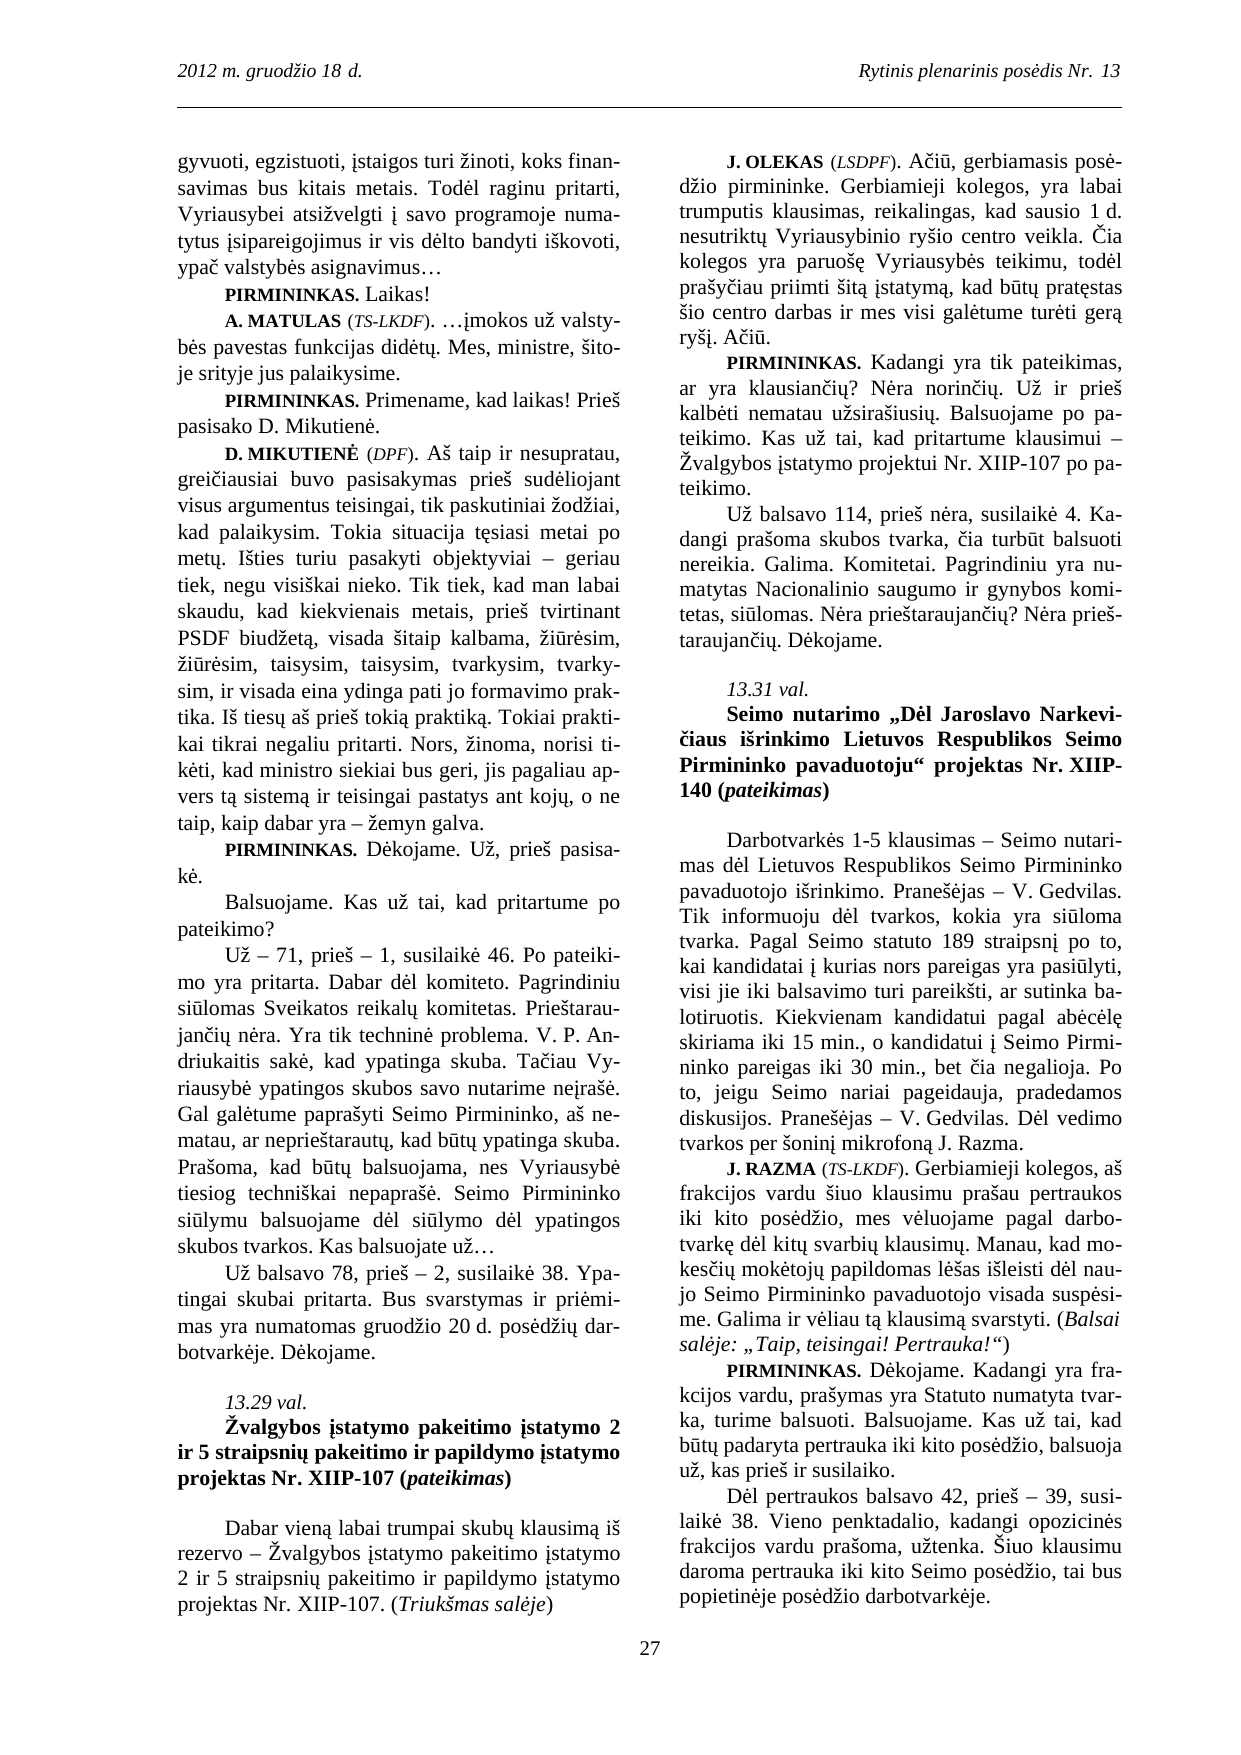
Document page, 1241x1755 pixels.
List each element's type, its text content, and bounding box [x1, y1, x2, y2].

text Už – 71, prieš – 1, su­si­lai­kė 46. Po pa­tei­ki­mo yra pri­tar­ta. Da­bar dėl ko­mi­te­to. Pa­grin­di­niu siū­lo­mas Svei­ka­tos rei­ka­lų ko­mi­te­tas. Prieš­ta­rau­jan­čių nė­ra. Yra tik tech­ni­nė pro­ble­ma. V. P. An­driu­kai­tis sa­kė, kad ypa­tin­ga sku­ba. Ta­čiau Vy­riau­sy­bė ypa­tin­gos sku­bos sa­vo nu­ta­ri­me ne­įra­šė. Gal ga­lė­tu­me pa­pra­šy­ti Sei­mo Pir­mi­nin­ko, aš ne­ma­tau, ar ne­pri­eš­ta­rau­tų, kad bū­tų ypa­tin­ga sku­ba. Pra­šo­ma, kad bū­tų bal­suo­ja­ma, nes Vy­riau­sy­bė tie­siog tech­niš­kai ne­pa­pra­šė. Sei­mo Pir­mi­nin­ko siū­ly­mu bal­suo­ja­me dėl siū­ly­mo dėl ypa­tin­gos sku­bos tvar­kos. Kas bal­suo­ja­te už… [177, 941, 620, 1259]
text PIRMININKAS. Lai­kas! [177, 280, 620, 306]
text Sei­mo nu­ta­ri­mo „Dėl Ja­ros­la­vo Nar­ke­vi­čiaus iš­rin­ki­mo Lie­tu­vos Res­pub­li­kos Sei­mo Pir­mi­nin­ko pa­va­duo­to­ju“ pro­jek­tas Nr. XIIP-140 (pa­tei­ki­mas) [679, 701, 1122, 802]
text J. RAZMA (TS-LKDF). Ger­bia­mie­ji ko­le­gos, aš frak­ci­jos var­du šiuo klau­si­mu pra­šau per­trau­kos iki ki­to po­sė­džio, mes vė­luo­ja­me pa­gal dar­bo­tvarkę dėl ki­tų svar­bių klau­si­mų. Ma­nau, kad mo­kes­čių mo­kė­to­jų pa­pil­do­mas lė­šas iš­leis­ti dėl nau­jo Sei­mo Pir­mi­nin­ko pa­va­duo­to­jo vi­sa­da su­spė­si­me. Ga­li­ma ir vė­liau tą klau­si­mą svars­ty­ti. (Bal­sai sa­lė­je: „Taip, tei­sin­gai! Per­trau­ka!“) [679, 1155, 1122, 1357]
text PIRMININKAS. Dė­ko­ja­me. Ka­dan­gi yra fra­k­ci­jos var­du, pra­šy­mas yra Sta­tu­to nu­ma­ty­ta tvar­ka, tu­ri­me bal­suo­ti. Bal­suo­ja­me. Kas už tai, kad bū­tų pa­da­ry­ta per­trau­ka iki ki­to po­sė­džio, bal­suo­ja už, kas prieš ir su­si­lai­ko. [679, 1357, 1122, 1483]
text Bal­suo­ja­me. Kas už tai, kad pri­tar­tu­me po pa­tei­ki­mo? [177, 888, 620, 941]
text Dar­bo­tvarkės 1-5 klau­si­mas – Sei­mo nu­ta­ri­mas dėl Lie­tu­vos Res­pub­li­kos Sei­mo Pir­mi­nin­ko pa­va­duo­to­jo iš­rin­ki­mo. Pra­ne­šė­jas – V. Ged­vi­las. Tik in­for­muo­ju dėl tvar­kos, ko­kia yra siū­lo­ma tvar­ka. Pa­gal Sei­mo sta­tu­to 189 straips­nį po to, kai kan­di­da­tai į ku­rias nors pa­rei­gas yra pa­siū­ly­ti, vi­si jie iki bal­sa­vi­mo tu­ri pa­reikš­ti, ar su­tin­ka ba­lo­ti­ruo­tis. Kiek­vie­nam kan­di­da­tui pa­gal abė­cė­lę ski­ria­ma iki 15 min., o kan­di­da­tui į Sei­mo Pir­mi­nin­ko pa­rei­gas iki 30 min., bet čia ne­ga­lio­ja. Po to, jei­gu Sei­mo na­riai pa­gei­dau­ja, pra­de­da­mos dis­ku­si­jos. Pra­ne­šė­jas – V. Ged­vi­las. Dėl ve­di­mo tvar­kos per šo­ni­nį mik­ro­fo­ną J. Raz­ma. [679, 827, 1122, 1155]
text PIRMININKAS. Pri­me­na­me, kad lai­kas! Prieš pa­si­sa­ko D. Mi­ku­tie­nė. [177, 386, 620, 439]
text Už bal­sa­vo 114, prieš nė­ra, su­si­lai­kė 4. Ka­dan­gi pra­šo­ma sku­bos tvar­ka, čia tur­būt bal­suo­ti ne­rei­kia. Ga­li­ma. Ko­mi­te­tai. Pa­grin­di­niu yra nu­ma­ty­tas Na­cio­na­li­nio sau­gu­mo ir gy­ny­bos ko­mi­te­tas, siū­lo­mas. Nė­ra prieš­ta­rau­jan­čių? Nė­ra prieš­ta­rau­jan­čių. Dė­ko­ja­me. [679, 501, 1122, 652]
text Ž­val­gy­bos įsta­ty­mo pa­kei­ti­mo įsta­ty­mo 2 ir 5 straips­nių pa­kei­ti­mo ir pa­pil­dy­mo įsta­ty­mo pro­jek­tas Nr. XIIP-107 (pa­tei­ki­mas) [177, 1414, 620, 1490]
text PIRMININKAS. Ka­dan­gi yra tik pa­tei­ki­mas, ar yra klau­sian­čių? Nė­ra no­rin­čių. Už ir prieš kalbė­ti ne­ma­tau už­si­ra­šiu­sių. Bal­suo­ja­me po pa­tei­ki­mo. Kas už tai, kad pri­tar­tu­me klau­si­mui – Žval­gy­bos įsta­ty­mo pro­jek­tui Nr. XIIP-107 po pa­tei­ki­mo. [679, 349, 1122, 501]
text 13.31 val. [726, 677, 1122, 701]
text D. MIKUTIENĖ (DPF). Aš taip ir ne­su­pra­tau, grei­čiau­siai bu­vo pa­si­sa­ky­mas prieš su­dė­lio­jant vi­sus ar­gu­men­tus tei­sin­gai, tik pas­ku­ti­niai žo­džiai, kad pa­lai­ky­sim. To­kia si­tu­a­ci­ja tę­sia­si me­tai po me­tų. Iš­ties tu­riu pa­sa­ky­ti ob­jek­ty­viai – ge­riau tiek, ne­gu vi­siš­kai nie­ko. Tik tiek, kad man la­bai skau­du, kad kiek­vie­nais me­tais, prieš tvir­ti­nant PSDF biu­dže­tą, vi­sa­da ši­taip kal­ba­ma, žiū­rė­sim, žiū­rė­sim, tai­sy­sim, tai­sy­sim, tvar­ky­sim, tvar­ky­sim, ir vi­sa­da ei­na ydin­ga pa­ti jo for­ma­vi­mo prak­ti­ka. Iš tie­sų aš prieš to­kią prak­ti­ką. To­kiai prak­ti­kai tik­rai ne­ga­liu pri­tar­ti. Nors, ži­no­ma, no­ri­si ti­kė­ti, kad mi­nist­ro sie­kiai bus ge­ri, jis pa­ga­liau ap­vers tą sis­te­mą ir tei­sin­gai pa­sta­tys ant ko­jų, o ne taip, kaip da­bar yra – že­myn gal­va. [177, 439, 620, 836]
text gy­vuo­ti, eg­zis­tuo­ti, įstai­gos tu­ri ži­no­ti, koks fi­nan­sa­vi­mas bus ki­tais me­tais. To­dėl ra­gi­nu pri­tar­ti, Vy­riau­sy­bei at­si­žvelg­ti į sa­vo pro­gra­mo­je nu­ma­ty­tus įsi­pa­rei­go­ji­mus ir vis dėl­to ban­dy­ti iš­ko­vo­ti, ypač vals­ty­bės asig­na­vi­mus… [177, 148, 620, 280]
text 13.29 val. [224, 1390, 620, 1414]
text Da­bar vie­ną la­bai trum­pai sku­bų klau­si­mą iš re­zer­vo – Ž­val­gy­bos įsta­ty­mo pa­kei­ti­mo įsta­ty­mo 2 ir 5 straips­nių pa­kei­ti­mo ir pa­pil­dy­mo įsta­ty­mo pro­jek­tas Nr. XIIP-107. (Triukš­mas sa­lė­je) [177, 1515, 620, 1616]
text A. MATULAS (TS-LKDF). …įmo­kos už vals­ty­bės pa­ves­tas funk­ci­jas di­dė­tų. Mes, mi­nist­re, ši­to­je sri­ty­je jus pa­lai­ky­si­me. [177, 306, 620, 386]
text Dėl per­trau­kos bal­sa­vo 42, prieš – 39, su­si­lai­kė 38. Vie­no penk­ta­da­lio, ka­dan­gi opo­zi­ci­nės frak­ci­jos var­du pra­šo­ma, už­ten­ka. Šiuo klau­si­mu da­ro­ma per­trau­ka iki ki­to Sei­mo po­sė­džio, tai bus po­pie­ti­nė­je po­sė­džio dar­bo­tvarkėje. [679, 1483, 1122, 1609]
text J. OLEKAS (LSDPF). Ačiū, ger­bia­ma­sis po­sė­džio pir­mi­nin­ke. Ger­bia­mie­ji ko­le­gos, yra la­bai trum­pu­tis klau­si­mas, rei­ka­lin­gas, kad sau­sio 1 d. ne­su­trik­tų Vy­riau­sy­bi­nio ry­šio cen­tro veik­la. Čia ko­le­gos yra pa­ruo­šę Vy­riau­sy­bės tei­ki­mu, to­dėl pra­šy­čiau pri­im­ti ši­tą įsta­ty­mą, kad bū­tų pra­tęs­tas šio cen­tro dar­bas ir mes vi­si ga­lė­tu­me tu­rė­ti ge­rą ry­šį. Ačiū. [679, 148, 1122, 349]
text Už bal­sa­vo 78, prieš – 2, su­si­lai­kė 38. Ypa­tin­gai sku­bai pri­tar­ta. Bus svars­ty­mas ir pri­ėmi­mas yra nu­ma­to­mas gruo­džio 20 d. po­sė­džių dar­bo­tvarkėje. Dė­ko­ja­me. [177, 1259, 620, 1365]
text PIRMININKAS. Dė­ko­ja­me. Už, prieš pa­si­sa­kė. [177, 836, 620, 888]
